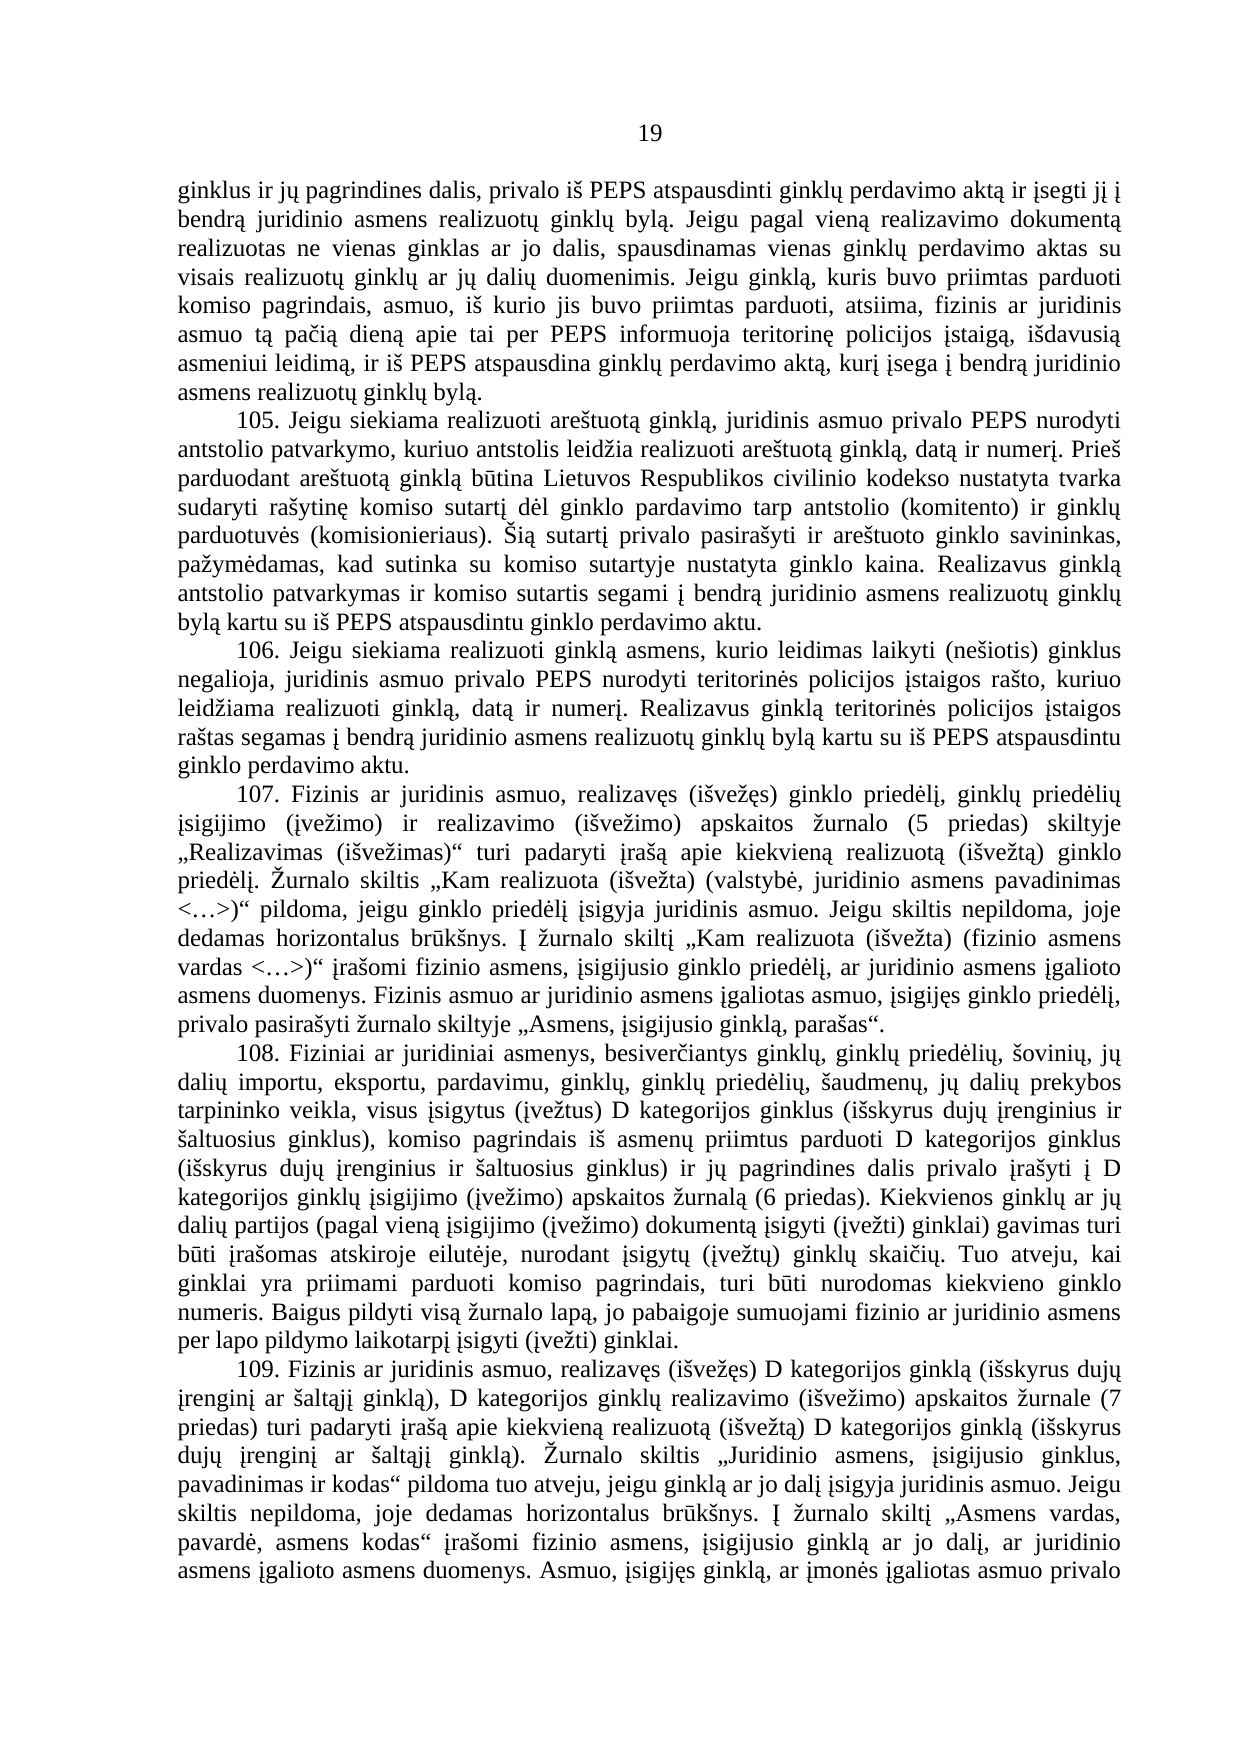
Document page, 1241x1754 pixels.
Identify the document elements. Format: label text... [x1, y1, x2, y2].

text ginklus ir jų pagrindines dalis, privalo iš PEPS atspausdinti ginklų perdavimo aktą ir įsegti jį į bendrą juridinio asmens realizuotų ginklų bylą. Jeigu pagal vieną realizavimo dokumentą realizuotas ne vienas ginklas ar jo dalis, spausdinamas vienas ginklų perdavimo aktas su visais realizuotų ginklų ar jų dalių duomenimis. Jeigu ginklą, kuris buvo priimtas parduoti komiso pagrindais, asmuo, iš kurio jis buvo priimtas parduoti, atsiima, fizinis ar juridinis asmuo tą pačią dieną apie tai per PEPS informuoja teritorinę policijos įstaigą, išdavusią asmeniui leidimą, ir iš PEPS atspausdina ginklų perdavimo aktą, kurį įsega į bendrą juridinio asmens realizuotų ginklų bylą. [177, 176, 1122, 406]
text 107. Fizinis ar juridinis asmuo, realizavęs (išvežęs) ginklo priedėlį, ginklų priedėlių įsigijimo (įvežimo) ir realizavimo (išvežimo) apskaitos žurnalo (5 priedas) skiltyje „Realizavimas (išvežimas)“ turi padaryti įrašą apie kiekvieną realizuotą (išvežtą) ginklo priedėlį. Žurnalo skiltis „Kam realizuota (išvežta) (valstybė, juridinio asmens pavadinimas <…>)“ pildoma, jeigu ginklo priedėlį įsigyja juridinis asmuo. Jeigu skiltis nepildoma, joje dedamas horizontalus brūkšnys. Į žurnalo skiltį „Kam realizuota (išvežta) (fizinio asmens vardas <…>)“ įrašomi fizinio asmens, įsigijusio ginklo priedėlį, ar juridinio asmens įgalioto asmens duomenys. Fizinis asmuo ar juridinio asmens įgaliotas asmuo, įsigijęs ginklo priedėlį, privalo pasirašyti žurnalo skiltyje „Asmens, įsigijusio ginklą, parašas“. [177, 779, 1122, 1038]
text 109. Fizinis ar juridinis asmuo, realizavęs (išvežęs) D kategorijos ginklą (išskyrus dujų įrenginį ar šaltąjį ginklą), D kategorijos ginklų realizavimo (išvežimo) apskaitos žurnale (7 priedas) turi padaryti įrašą apie kiekvieną realizuotą (išvežtą) D kategorijos ginklą (išskyrus dujų įrenginį ar šaltąjį ginklą). Žurnalo skiltis „Juridinio asmens, įsigijusio ginklus, pavadinimas ir kodas“ pildoma tuo atveju, jeigu ginklą ar jo dalį įsigyja juridinis asmuo. Jeigu skiltis nepildoma, joje dedamas horizontalus brūkšnys. Į žurnalo skiltį „Asmens vardas, pavardė, asmens kodas“ įrašomi fizinio asmens, įsigijusio ginklą ar jo dalį, ar juridinio asmens įgalioto asmens duomenys. Asmuo, įsigijęs ginklą, ar įmonės įgaliotas asmuo privalo [177, 1354, 1122, 1584]
text 105. Jeigu siekiama realizuoti areštuotą ginklą, juridinis asmuo privalo PEPS nurodyti antstolio patvarkymo, kuriuo antstolis leidžia realizuoti areštuotą ginklą, datą ir numerį. Prieš parduodant areštuotą ginklą būtina Lietuvos Respublikos civilinio kodekso nustatyta tvarka sudaryti rašytinę komiso sutartį dėl ginklo pardavimo tarp antstolio (komitento) ir ginklų parduotuvės (komisionieriaus). Šią sutartį privalo pasirašyti ir areštuoto ginklo savininkas, pažymėdamas, kad sutinka su komiso sutartyje nustatyta ginklo kaina. Realizavus ginklą antstolio patvarkymas ir komiso sutartis segami į bendrą juridinio asmens realizuotų ginklų bylą kartu su iš PEPS atspausdintu ginklo perdavimo aktu. [177, 406, 1122, 636]
text 108. Fiziniai ar juridiniai asmenys, besiverčiantys ginklų, ginklų priedėlių, šovinių, jų dalių importu, eksportu, pardavimu, ginklų, ginklų priedėlių, šaudmenų, jų dalių prekybos tarpininko veikla, visus įsigytus (įvežtus) D kategorijos ginklus (išskyrus dujų įrenginius ir šaltuosius ginklus), komiso pagrindais iš asmenų priimtus parduoti D kategorijos ginklus (išskyrus dujų įrenginius ir šaltuosius ginklus) ir jų pagrindines dalis privalo įrašyti į D kategorijos ginklų įsigijimo (įvežimo) apskaitos žurnalą (6 priedas). Kiekvienos ginklų ar jų dalių partijos (pagal vieną įsigijimo (įvežimo) dokumentą įsigyti (įvežti) ginklai) gavimas turi būti įrašomas atskiroje eilutėje, nurodant įsigytų (įvežtų) ginklų skaičių. Tuo atveju, kai ginklai yra priimami parduoti komiso pagrindais, turi būti nurodomas kiekvieno ginklo numeris. Baigus pildyti visą žurnalo lapą, jo pabaigoje sumuojami fizinio ar juridinio asmens per lapo pildymo laikotarpį įsigyti (įvežti) ginklai. [177, 1038, 1122, 1354]
text 106. Jeigu siekiama realizuoti ginklą asmens, kurio leidimas laikyti (nešiotis) ginklus negalioja, juridinis asmuo privalo PEPS nurodyti teritorinės policijos įstaigos rašto, kuriuo leidžiama realizuoti ginklą, datą ir numerį. Realizavus ginklą teritorinės policijos įstaigos raštas segamas į bendrą juridinio asmens realizuotų ginklų bylą kartu su iš PEPS atspausdintu ginklo perdavimo aktu. [177, 636, 1122, 779]
